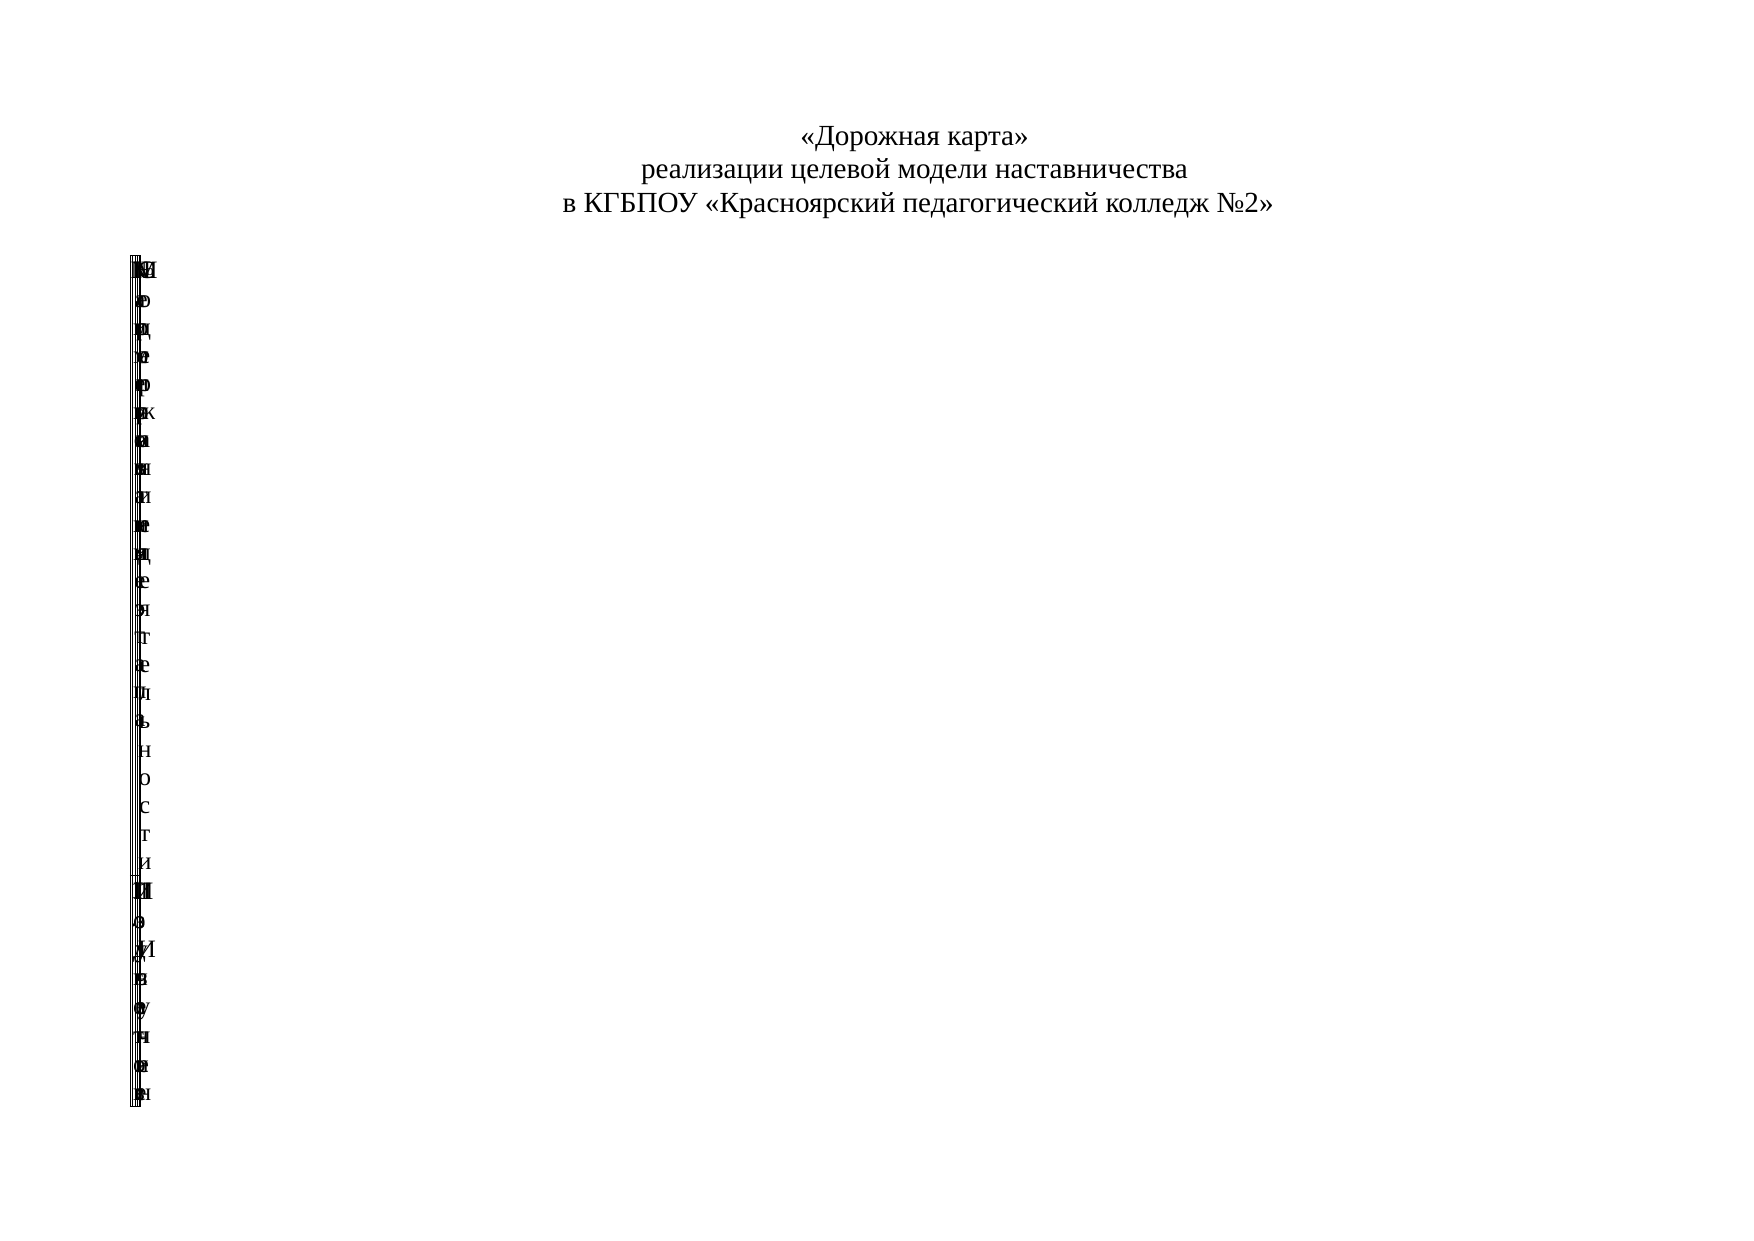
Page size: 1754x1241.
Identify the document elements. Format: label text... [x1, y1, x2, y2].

subtitle реализации целевой модели наставничества [118, 152, 1636, 185]
subtitle в КГБПОУ «Красноярский педагогический колледж №2» [118, 185, 1636, 219]
subtitle «Дорожная карта» [118, 118, 1636, 152]
